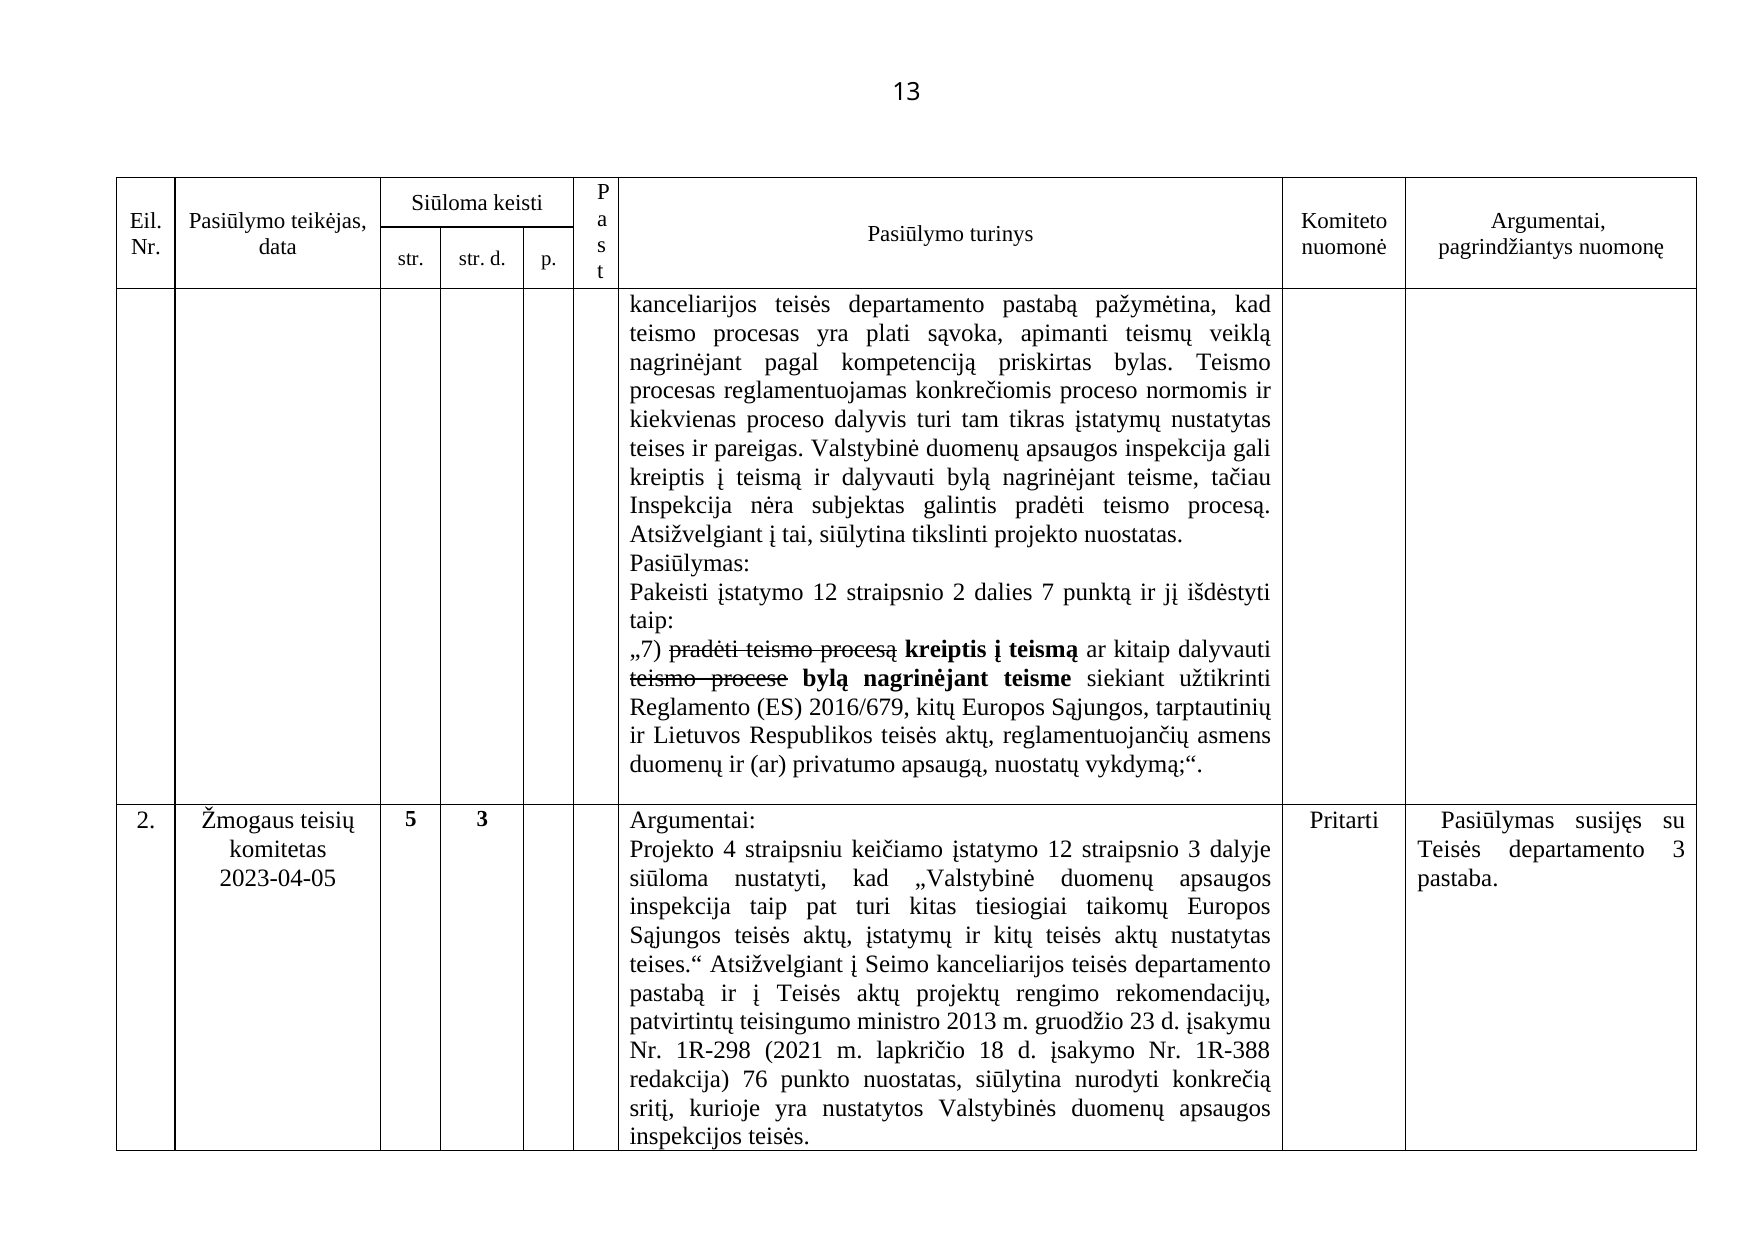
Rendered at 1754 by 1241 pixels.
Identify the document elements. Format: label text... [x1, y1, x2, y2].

table_cell 2. [117, 805, 174, 1150]
table_cell [574, 289, 618, 804]
table_cell [524, 805, 573, 1150]
table_cell [441, 289, 523, 804]
table_cell [524, 289, 573, 804]
table_header Argumentai, pagrindžiantys nuomonę [1406, 178, 1696, 288]
table_cell [1406, 289, 1696, 804]
table_header Pasiūlymo teikėjas, data [176, 178, 380, 288]
table_cell kanceliarijos teisės departamento pastabą pažymėtina, kad teismo procesas yra plati sąvoka, apimanti teismų veiklą nagrinėjant pagal kompetenciją priskirtas bylas. Teismo procesas reglamentuojamas konkrečiomis proceso normomis ir kiekvienas proceso dalyvis turi tam tikras įstatymų nustatytas teises ir pareigas. Valstybinė duomenų apsaugos inspekcija gali kreiptis į teismą ir dalyvauti bylą nagrinėjant teisme, tačiau Inspekcija nėra subjektas galintis pradėti teismo procesą. Atsižvelgiant į tai, siūlytina tikslinti projekto nuostatas. Pasiūlymas: Pakeisti įstatymo 12 straipsnio 2 dalies 7 punktą ir jį išdėstyti taip: „7) pradėti teismo procesą kreiptis į teismą ar kitaip dalyvauti teismo procese bylą nagrinėjant teisme siekiant užtikrinti Reglamento (ES) 2016/679, kitų Europos Sąjungos, tarptautinių ir Lietuvos Respublikos teisės aktų, reglamentuojančių asmens duomenų ir (ar) privatumo apsaugą, nuostatų vykdymą;“. [619, 289, 1282, 804]
table_cell str. d. [441, 228, 523, 288]
table_cell Pasiūlymas susijęs su Teisės departamento 3 pastaba. [1406, 805, 1696, 1150]
table_header Pastabos [574, 178, 618, 288]
table_cell 3 [441, 805, 523, 1150]
table_cell [176, 289, 380, 804]
table_cell [574, 805, 618, 1150]
table_header Eil. Nr. [117, 178, 174, 288]
table_cell p. [524, 228, 573, 288]
table_header Komiteto nuomonė [1283, 178, 1405, 288]
table_cell [1283, 289, 1405, 804]
table_cell Pritarti [1283, 805, 1405, 1150]
table_header Siūloma keisti [381, 178, 573, 226]
table_cell [381, 289, 440, 804]
table_cell Argumentai: Projekto 4 straipsniu keičiamo įstatymo 12 straipsnio 3 dalyje siūloma nustatyti, kad „Valstybinė duomenų apsaugos inspekcija taip pat turi kitas tiesiogiai taikomų Europos Sąjungos teisės aktų, įstatymų ir kitų teisės aktų nustatytas teises.“ Atsižvelgiant į Seimo kanceliarijos teisės departamento pastabą ir į Teisės aktų projektų rengimo rekomendacijų, patvirtintų teisingumo ministro 2013 m. gruodžio 23 d. įsakymu Nr. 1R-298 (2021 m. lapkričio 18 d. įsakymo Nr. 1R-388 redakcija) 76 punkto nuostatas, siūlytina nurodyti konkrečią sritį, kurioje yra nustatytos Valstybinės duomenų apsaugos inspekcijos teisės. [619, 805, 1282, 1150]
table_header Pasiūlymo turinys [619, 178, 1282, 288]
table_cell Žmogaus teisių komitetas 2023-04-05 [176, 805, 380, 1150]
table_cell 5 [381, 805, 440, 1150]
table_cell str. [381, 228, 440, 288]
table_cell [117, 289, 174, 804]
